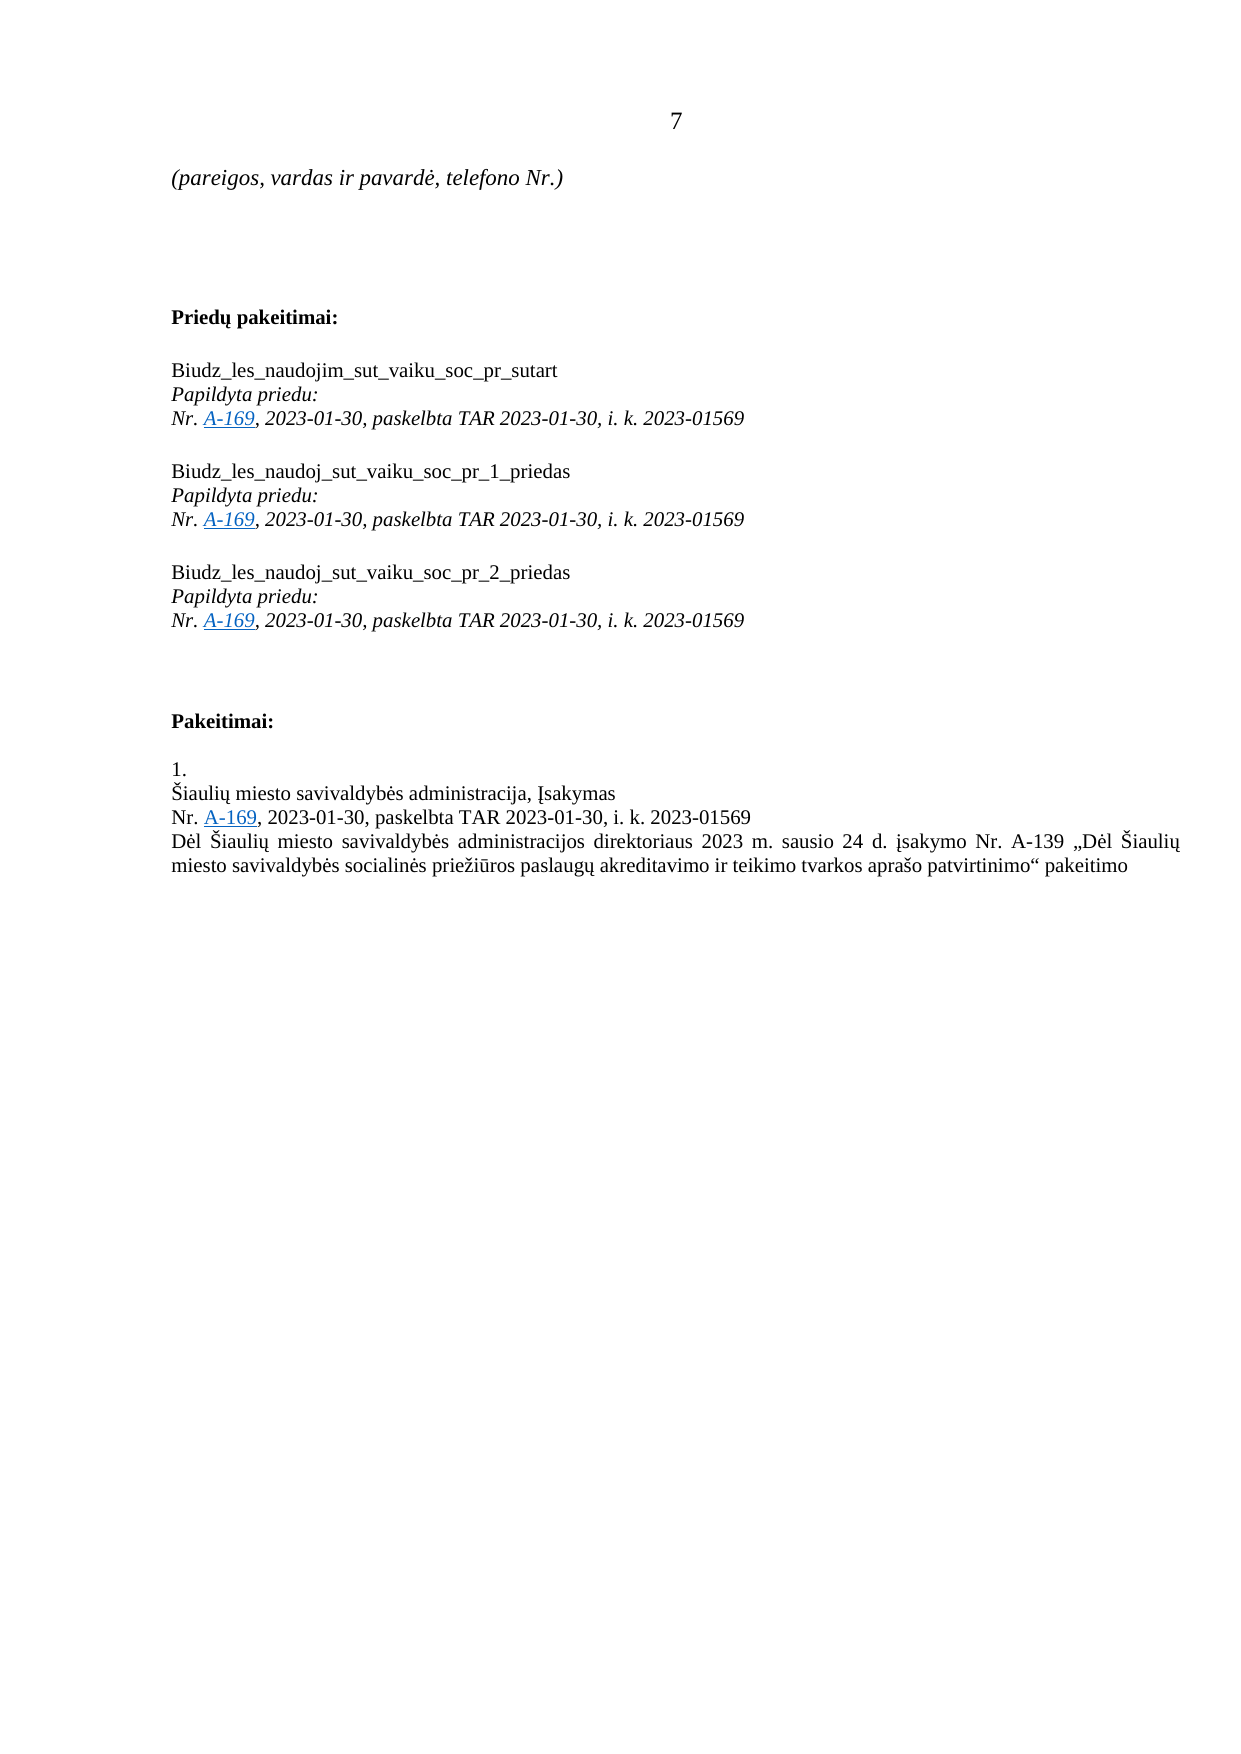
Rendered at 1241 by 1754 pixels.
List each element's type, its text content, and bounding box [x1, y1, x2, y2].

text Biudz_les_naudojim_sut_vaiku_soc_pr_sutart [171, 358, 1181, 382]
text Papildyta priedu: [171, 483, 1181, 507]
text Biudz_les_naudoj_sut_vaiku_soc_pr_2_priedas [171, 560, 1181, 584]
text Papildyta priedu: [171, 584, 1181, 608]
text Nr. A-169, 2023-01-30, paskelbta TAR 2023-01-30, i. k. 2023-01569 [171, 608, 1181, 632]
text (pareigos, vardas ir pavardė, telefono Nr.) [171, 164, 1181, 190]
text Nr. A-169, 2023-01-30, paskelbta TAR 2023-01-30, i. k. 2023-01569 [171, 406, 1181, 430]
text Nr. A-169, 2023-01-30, paskelbta TAR 2023-01-30, i. k. 2023-01569 [171, 805, 1181, 829]
text Nr. A-169, 2023-01-30, paskelbta TAR 2023-01-30, i. k. 2023-01569 [171, 507, 1181, 531]
text Šiaulių miesto savivaldybės administracija, Įsakymas [171, 781, 1181, 805]
text Biudz_les_naudoj_sut_vaiku_soc_pr_1_priedas [171, 459, 1181, 483]
text Priedų pakeitimai: [171, 305, 1181, 329]
text Dėl Šiaulių miesto savivaldybės administracijos direktoriaus 2023 m. sausio 24 d. įsakymo Nr. A-139 „Dėl Šiaulių miesto savivaldybės socialinės priežiūros paslaugų akreditavimo ir teikimo tvarkos aprašo patvirtinimo“ pakeitimo [171, 829, 1181, 877]
text 1. [171, 757, 1181, 781]
text Pakeitimai: [171, 709, 1181, 733]
text Papildyta priedu: [171, 382, 1181, 406]
